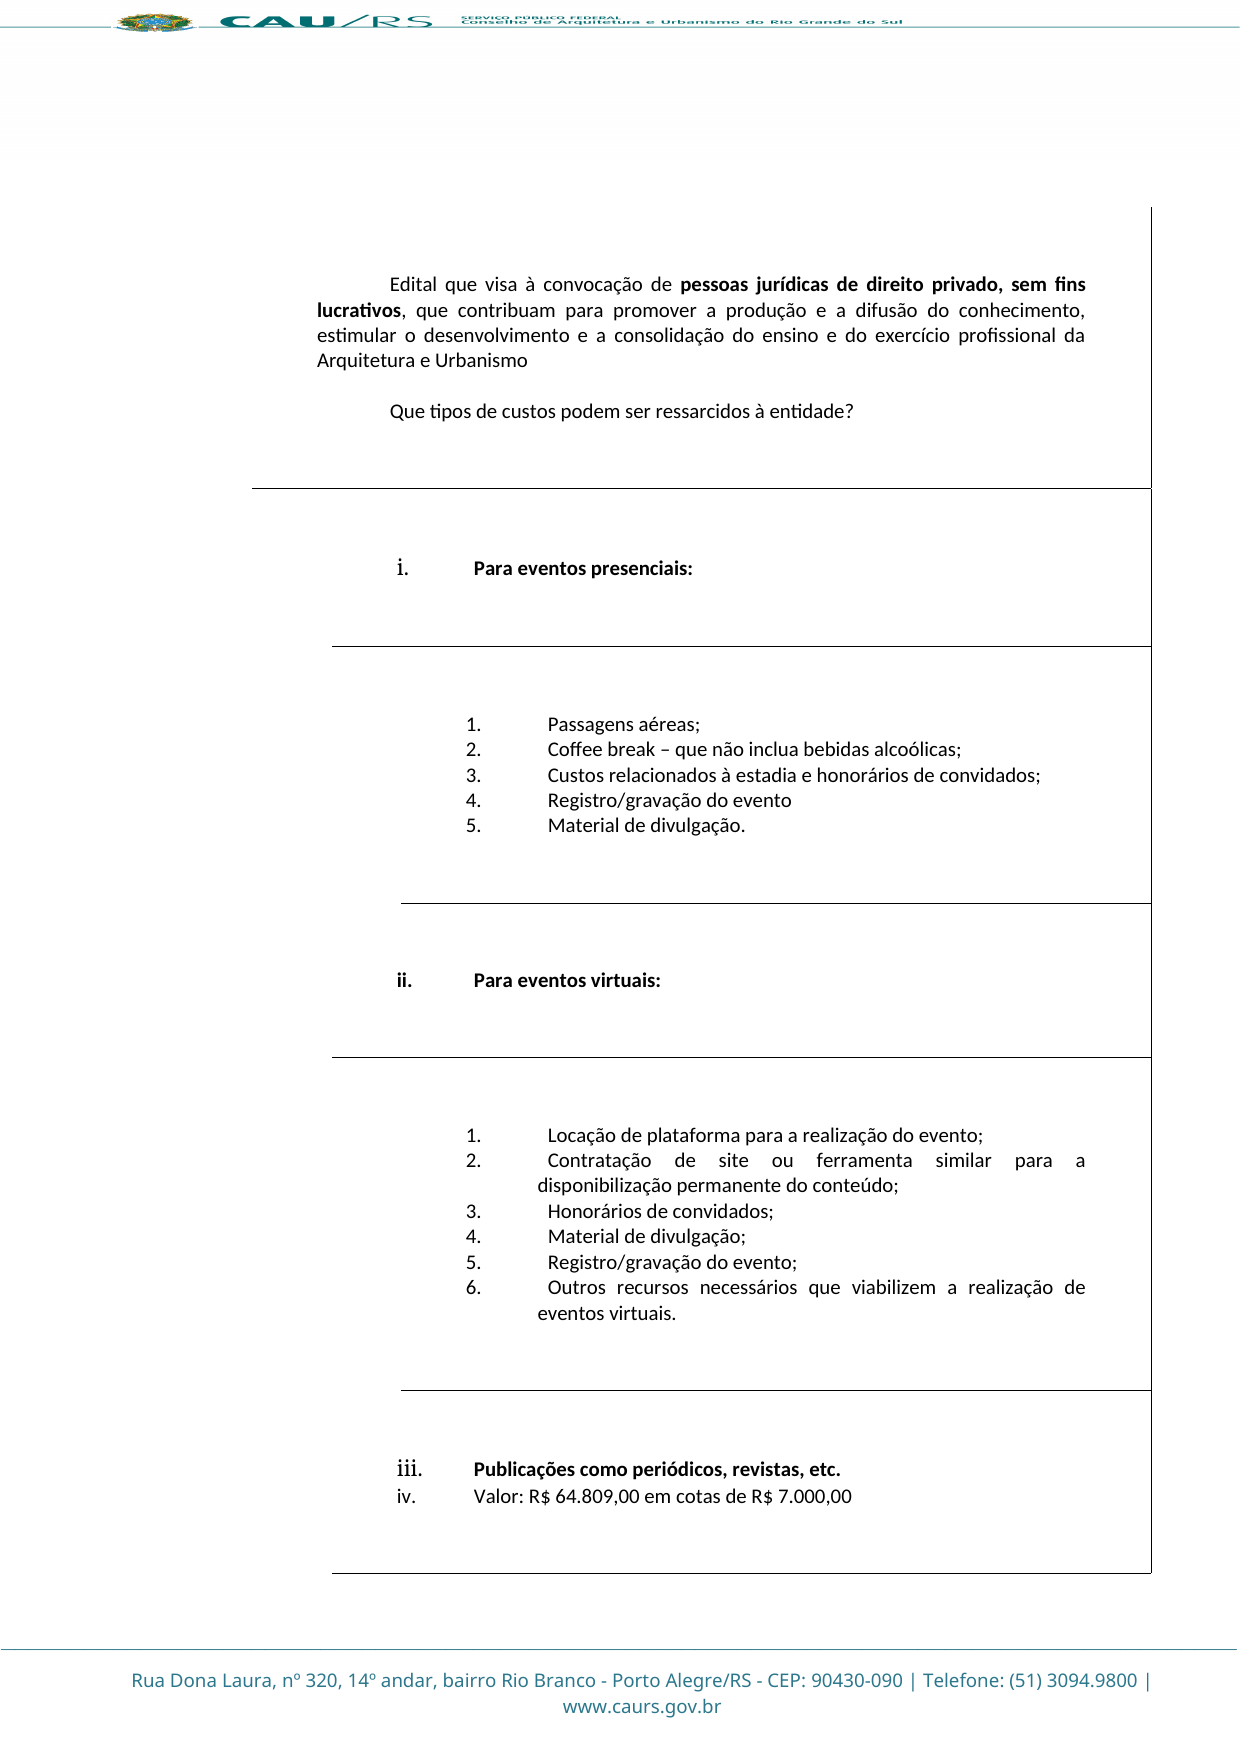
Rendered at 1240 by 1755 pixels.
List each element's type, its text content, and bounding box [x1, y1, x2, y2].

text Edital que visa à convocação de pessoas jurídicas de direito privado, sem fins lucrativos, que contribuam para promover a produção e a difusão do conhecimento, estimular o desenvolvimento e a consolidação do ensino e do exercício profissional da Arquitetura e Urbanismo [252, 207, 1151, 373]
list Coffee break – que não inclua bebidas alcoólicas; [401, 736, 1151, 762]
list Passagens aéreas; [401, 646, 1151, 736]
list Que tipos de custos podem ser ressarcidos à entidade? [252, 398, 1151, 488]
list Registro/gravação do evento [401, 787, 1151, 813]
list Material de divulgação. [401, 813, 1151, 903]
list Registro/gravação do evento; [401, 1249, 1151, 1274]
list Custos relacionados à estadia e honorários de convidados; [401, 762, 1151, 787]
list Valor: R$ 64.809,00 em cotas de R$ 7.000,00 [332, 1483, 1151, 1573]
list Locação de plataforma para a realização do evento; [401, 1057, 1151, 1147]
list Publicações como periódicos, revistas, etc. [332, 1390, 1151, 1483]
list Outros recursos necessários que viabilizem a realização de eventos virtuais. [401, 1274, 1151, 1390]
list Para eventos presenciais: [332, 488, 1151, 646]
list Contratação de site ou ferramenta similar para a disponibilização permanente do conteúdo; [401, 1147, 1151, 1198]
list Honorários de convidados; [401, 1198, 1151, 1223]
list Material de divulgação; [401, 1223, 1151, 1249]
list Para eventos virtuais: [332, 903, 1151, 1057]
